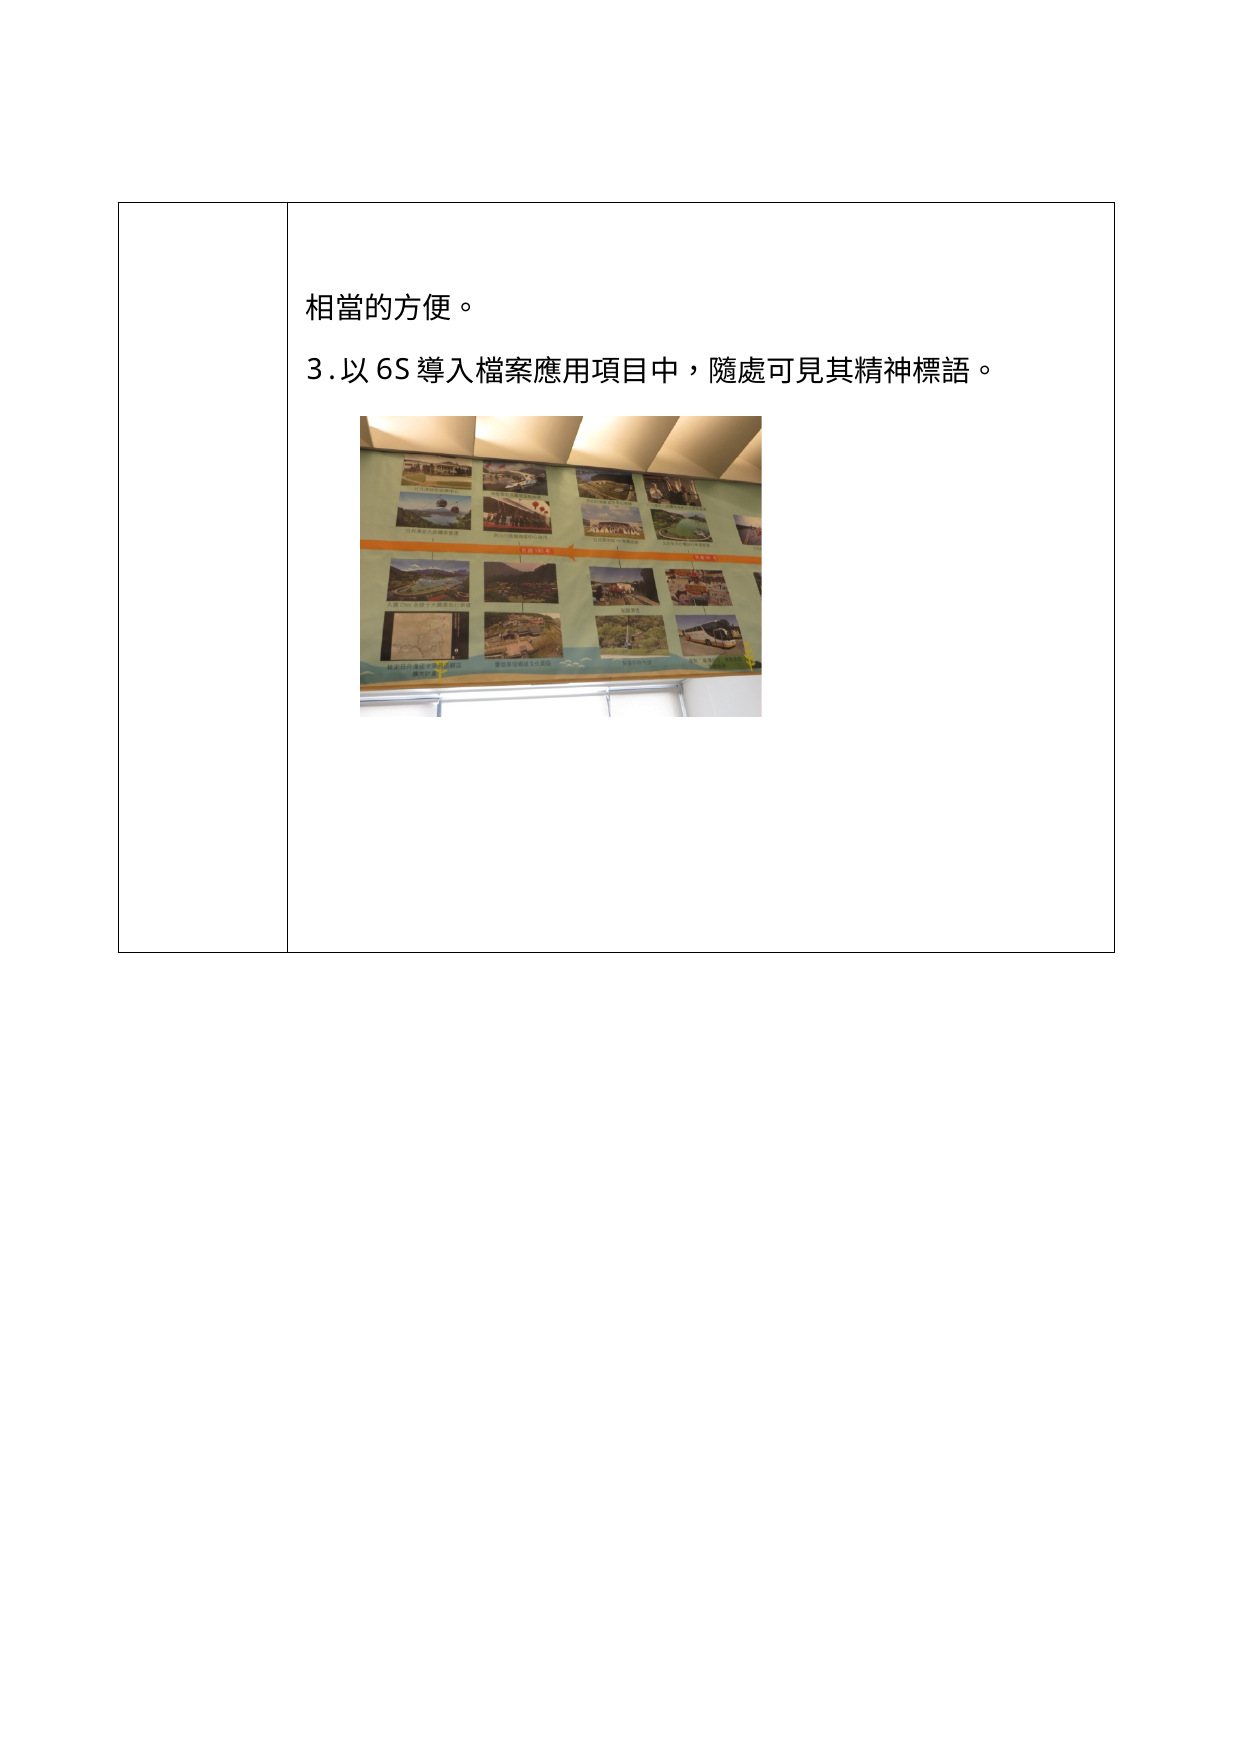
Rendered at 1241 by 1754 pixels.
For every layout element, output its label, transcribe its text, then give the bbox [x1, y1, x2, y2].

table_cell [119, 203, 287, 952]
table_cell 相當的方便。 3.以6S導入檔案應用項目中，隨處可見其精神標語。 [288, 203, 1114, 952]
